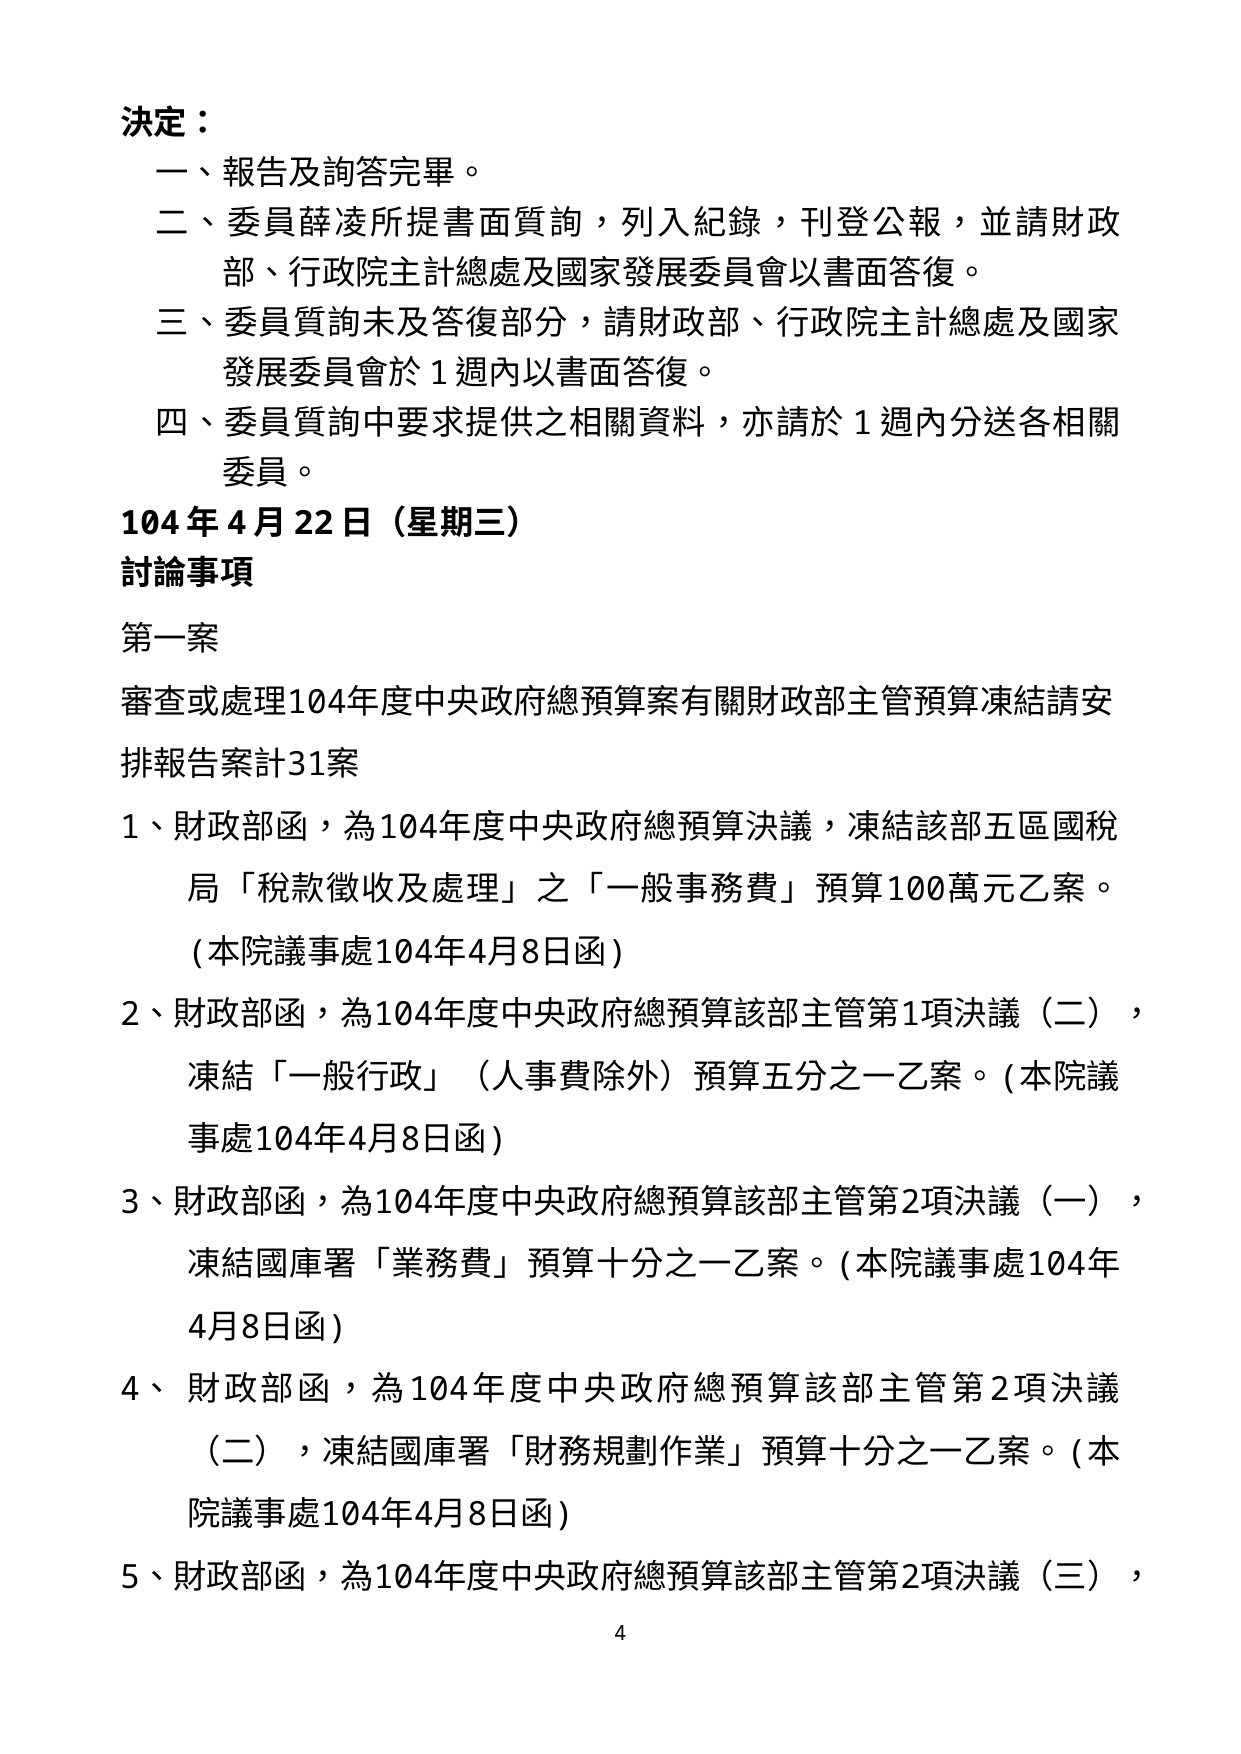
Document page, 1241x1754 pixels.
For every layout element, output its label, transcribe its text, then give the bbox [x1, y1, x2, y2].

list 財政部函，為104年度中央政府總預算該部主管第2項決議（三），凍結「菸酒管理作業」之「委辦費」預算十分之一乙案。(本院議事處104年4月8日函) [120, 1532, 1120, 1594]
text 104年4月22日（星期三） [120, 494, 1120, 544]
list 財政部函，為104年度中央政府總預算該部主管第2項決議（一），凍結國庫署「業務費」預算十分之一乙案。(本院議事處104年4月8日函) [120, 1157, 1120, 1344]
list 財政部函，為104年度中央政府總預算該部主管第1項決議（二），凍結「一般行政」（人事費除外）預算五分之一乙案。(本院議事處104年4月8日函) [120, 969, 1120, 1157]
text 決定： [120, 94, 1120, 144]
text 第一案 [120, 594, 1120, 657]
text 一、報告及詢答完畢。 [155, 144, 1120, 194]
text 二、委員薛凌所提書面質詢，列入紀錄，刊登公報，並請財政部、行政院主計總處及國家發展委員會以書面答復。 [155, 194, 1120, 294]
text 討論事項 [120, 544, 1120, 594]
list 財政部函，為104年度中央政府總預算該部主管第2項決議（二），凍結國庫署「財務規劃作業」預算十分之一乙案。(本院議事處104年4月8日函) [120, 1344, 1120, 1532]
text 三、委員質詢未及答復部分，請財政部、行政院主計總處及國家發展委員會於1週內以書面答復。 [155, 294, 1120, 394]
text 審查或處理104年度中央政府總預算案有關財政部主管預算凍結請安排報告案計31案 [120, 657, 1120, 782]
list 財政部函，為104年度中央政府總預算決議，凍結該部五區國稅局「稅款徵收及處理」之「一般事務費」預算100萬元乙案。(本院議事處104年4月8日函) [120, 782, 1120, 969]
text 四、委員質詢中要求提供之相關資料，亦請於1週內分送各相關委員。 [155, 394, 1120, 494]
